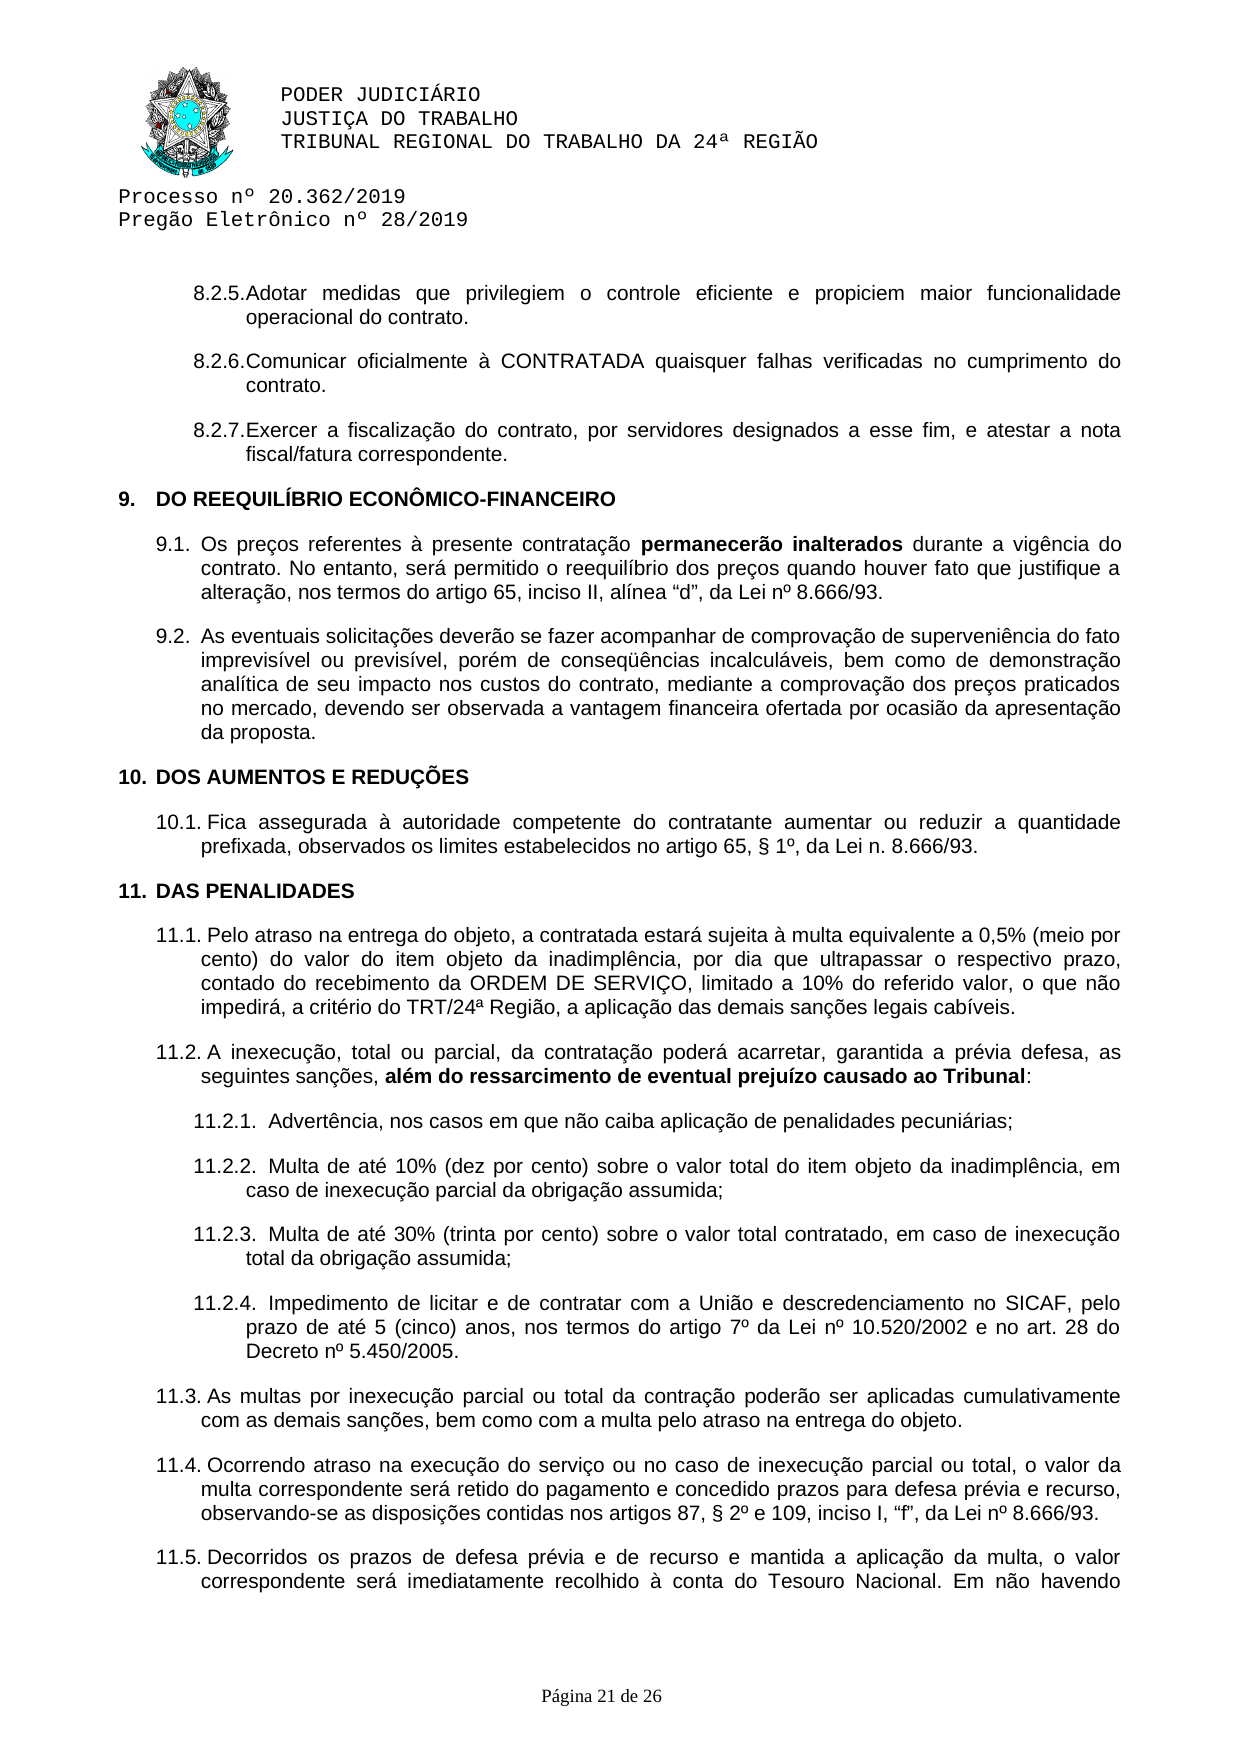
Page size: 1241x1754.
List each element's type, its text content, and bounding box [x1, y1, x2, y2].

list Os preços referentes à presente contratação permanecerão inalterados durante a vigência do contrato. No entanto, será permitido o reequilíbrio dos preços quando houver fato que justifique a alteração, nos termos do artigo 65, inciso II, alínea “d”, da Lei nº 8.666/93. [156, 532, 1122, 603]
list As eventuais solicitações deverão se fazer acompanhar de comprovação de superveniência do fato imprevisível ou previsível, porém de conseqüências incalculáveis, bem como de demonstração analítica de seu impacto nos custos do contrato, mediante a comprovação dos preços praticados no mercado, devendo ser observada a vantagem financeira ofertada por ocasião da apresentação da proposta. [156, 624, 1122, 744]
list Exercer a fiscalização do contrato, por servidores designados a esse fim, e atestar a nota fiscal/fatura correspondente. [193, 418, 1122, 466]
list Fica assegurada à autoridade competente do contratante aumentar ou reduzir a quantidade prefixada, observados os limites estabelecidos no artigo 65, § 1º, da Lei n. 8.666/93. [156, 810, 1122, 858]
list Adotar medidas que privilegiem o controle eficiente e propiciem maior funcionalidade operacional do contrato. [193, 281, 1122, 328]
list DOS AUMENTOS E REDUÇÕES [118, 765, 1122, 789]
list DO REEQUILÍBRIO ECONÔMICO-FINANCEIRO [118, 487, 1122, 511]
list A inexecução, total ou parcial, da contratação poderá acarretar, garantida a prévia defesa, as seguintes sanções, além do ressarcimento de eventual prejuízo causado ao Tribunal: [156, 1040, 1122, 1088]
list Ocorrendo atraso na execução do serviço ou no caso de inexecução parcial ou total, o valor da multa correspondente será retido do pagamento e concedido prazos para defesa prévia e recurso, observando-se as disposições contidas nos artigos 87, § 2º e 109, inciso I, “f”, da Lei nº 8.666/93. [156, 1452, 1122, 1524]
list As multas por inexecução parcial ou total da contração poderão ser aplicadas cumulativamente com as demais sanções, bem como com a multa pelo atraso na entrega do objeto. [156, 1384, 1122, 1432]
list Pelo atraso na entrega do objeto, a contratada estará sujeita à multa equivalente a 0,5% (meio por cento) do valor do item objeto da inadimplência, por dia que ultrapassar o respectivo prazo, contado do recebimento da ORDEM DE SERVIÇO, limitado a 10% do referido valor, o que não impedirá, a critério do TRT/24ª Região, a aplicação das demais sanções legais cabíveis. [156, 923, 1122, 1019]
list Comunicar oficialmente à CONTRATADA quaisquer falhas verificadas no cumprimento do contrato. [193, 349, 1122, 397]
list Impedimento de licitar e de contratar com a União e descredenciamento no SICAF, pelo prazo de até 5 (cinco) anos, nos termos do artigo 7º da Lei nº 10.520/2002 e no art. 28 do Decreto nº 5.450/2005. [193, 1291, 1122, 1363]
list DAS PENALIDADES [118, 878, 1122, 902]
list Multa de até 10% (dez por cento) sobre o valor total do item objeto da inadimplência, em caso de inexecução parcial da obrigação assumida; [193, 1153, 1122, 1201]
list Decorridos os prazos de defesa prévia e de recurso e mantida a aplicação da multa, o valor correspondente será imediatamente recolhido à conta do Tesouro Nacional. Em não havendo [156, 1545, 1122, 1593]
list Advertência, nos casos em que não caiba aplicação de penalidades pecuniárias; [268, 1109, 1122, 1133]
picture [140, 66, 235, 178]
list Multa de até 30% (trinta por cento) sobre o valor total contratado, em caso de inexecução total da obrigação assumida; [193, 1222, 1122, 1270]
